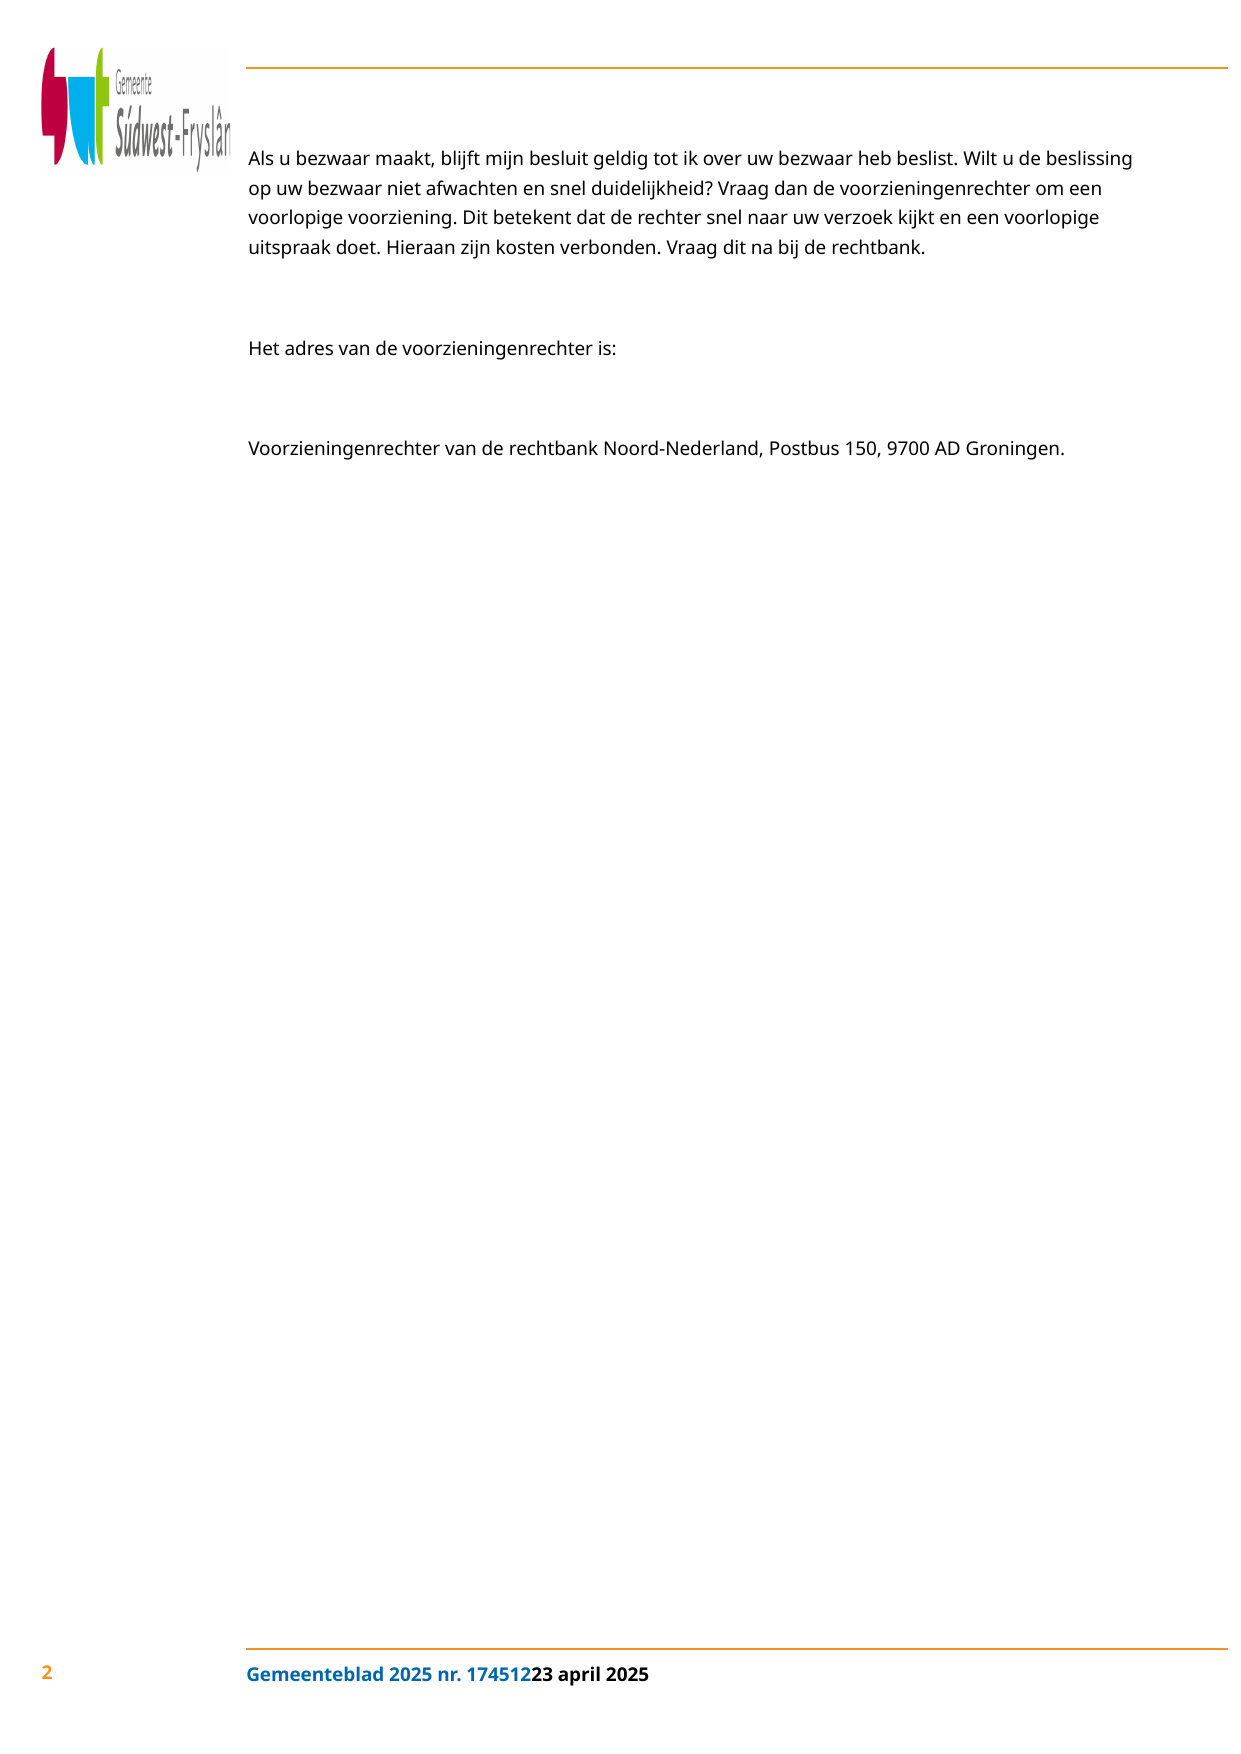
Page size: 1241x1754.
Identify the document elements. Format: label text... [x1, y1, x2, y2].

text Als u bezwaar maakt, blijft mijn besluit geldig tot ik over uw bezwaar heb beslist. Wilt u de beslissing op uw bezwaar niet afwachten en snel duidelijkheid? Vraag dan de voorzieningenrechter om een voorlopige voorziening. Dit betekent dat de rechter snel naar uw verzoek kijkt en een voorlopige uitspraak doet. Hieraan zijn kosten verbonden. Vraag dit na bij de rechtbank. [248, 145, 1152, 260]
picture [41, 47, 231, 172]
text Voorzieningenrechter van de rechtbank Noord-Nederland, Postbus 150, 9700 AD Groningen. [248, 436, 1152, 461]
text Het adres van de voorzieningenrechter is: [248, 335, 1152, 361]
